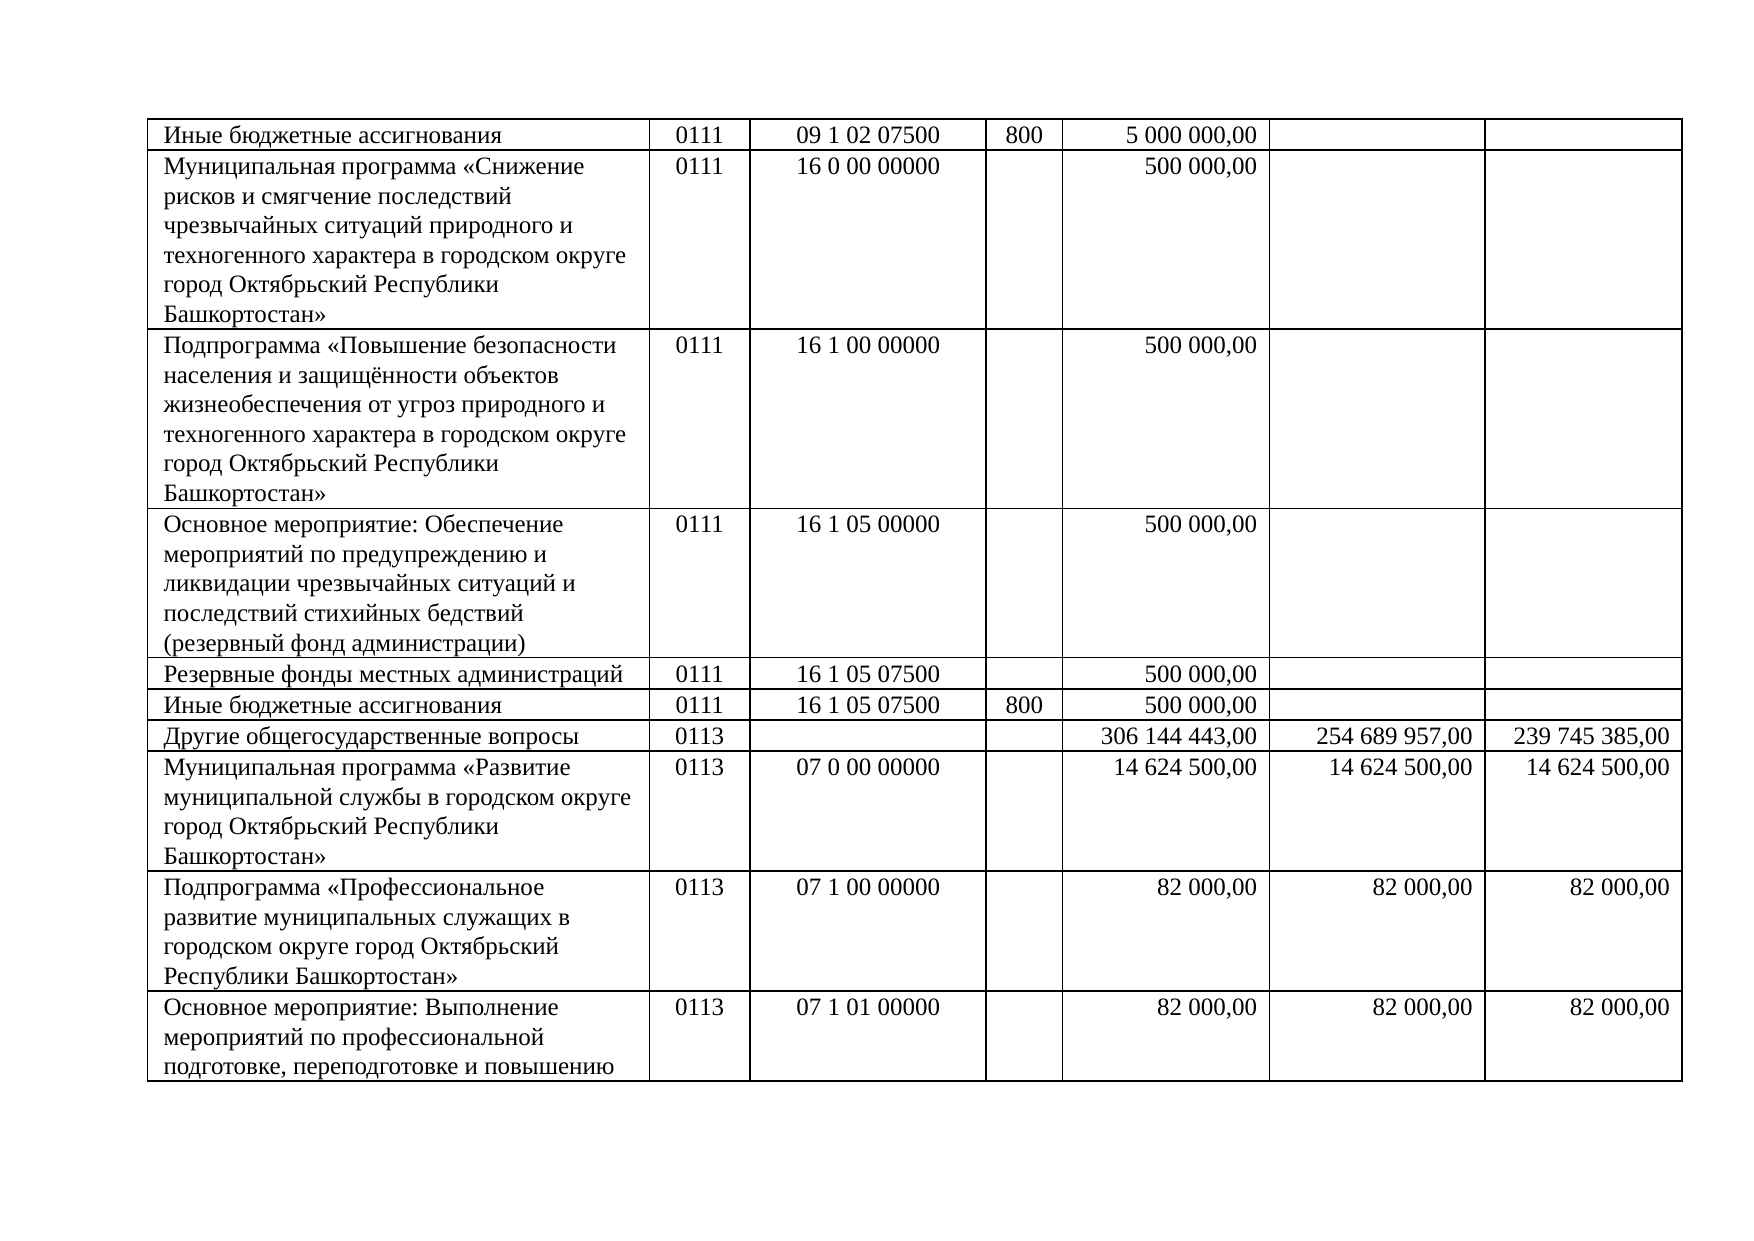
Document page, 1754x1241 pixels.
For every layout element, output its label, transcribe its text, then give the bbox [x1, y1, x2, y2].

table_cell [1270, 330, 1484, 507]
table_cell Подпрограмма «Повышение безопасности населения и защищённости объектов жизнеобеспечения от угроз природного и техногенного характера в городском округе город Октябрьский Республики Башкортостан» [148, 330, 649, 507]
table_cell 82 000,00 [1063, 992, 1269, 1080]
table_cell [987, 658, 1062, 688]
table_cell 16 1 05 07500 [751, 658, 985, 688]
table_cell 82 000,00 [1486, 992, 1681, 1080]
table_cell 16 1 00 00000 [751, 330, 985, 507]
table_cell [1486, 330, 1681, 507]
table_cell [987, 509, 1062, 657]
table_cell [1270, 151, 1484, 328]
table_cell 82 000,00 [1486, 872, 1681, 990]
table_cell 07 1 00 00000 [751, 872, 985, 990]
table_cell Подпрограмма «Профессиональное развитие муниципальных служащих в городском округе город Октябрьский Республики Башкортостан» [148, 872, 649, 990]
table_cell 0113 [650, 872, 749, 990]
table_cell 800 [987, 120, 1062, 149]
table_cell [987, 330, 1062, 507]
table_cell [987, 992, 1062, 1080]
table_cell 500 000,00 [1063, 690, 1269, 719]
table_cell 16 0 00 00000 [751, 151, 985, 328]
table_cell Муниципальная программа «Развитие муниципальной службы в городском округе город Октябрьский Республики Башкортостан» [148, 752, 649, 870]
table_cell 0111 [650, 330, 749, 507]
table_cell Иные бюджетные ассигнования [148, 120, 649, 149]
table_cell 82 000,00 [1063, 872, 1269, 990]
table_cell 0113 [650, 992, 749, 1080]
table_cell 82 000,00 [1270, 872, 1484, 990]
table_cell 07 0 00 00000 [751, 752, 985, 870]
table_cell 500 000,00 [1063, 330, 1269, 507]
table_cell 0113 [650, 752, 749, 870]
table_cell [987, 721, 1062, 750]
table_cell 0111 [650, 690, 749, 719]
table_cell Резервные фонды местных администраций [148, 658, 649, 688]
table_cell 16 1 05 00000 [751, 509, 985, 657]
table_cell [1270, 690, 1484, 719]
table_cell 14 624 500,00 [1063, 752, 1269, 870]
table_cell 5 000 000,00 [1063, 120, 1269, 149]
table_cell [987, 752, 1062, 870]
table_cell [1486, 151, 1681, 328]
table_cell 0111 [650, 658, 749, 688]
table_cell [1486, 120, 1681, 149]
table_cell 07 1 01 00000 [751, 992, 985, 1080]
table_cell Основное мероприятие: Обеспечение мероприятий по предупреждению и ликвидации чрезвычайных ситуаций и последствий стихийных бедствий (резервный фонд администрации) [148, 509, 649, 657]
table_cell 0111 [650, 509, 749, 657]
table_cell Муниципальная программа «Снижение рисков и смягчение последствий чрезвычайных ситуаций природного и техногенного характера в городском округе город Октябрьский Республики Башкортостан» [148, 151, 649, 328]
table_cell 500 000,00 [1063, 509, 1269, 657]
table_cell [1486, 690, 1681, 719]
table_cell [1270, 509, 1484, 657]
table_cell 800 [987, 690, 1062, 719]
table_cell 0113 [650, 721, 749, 750]
table_cell Иные бюджетные ассигнования [148, 690, 649, 719]
table_cell 239 745 385,00 [1486, 721, 1681, 750]
table_cell 14 624 500,00 [1486, 752, 1681, 870]
table_cell [1270, 658, 1484, 688]
table_cell Основное мероприятие: Выполнение мероприятий по профессиональной подготовке, переподготовке и повышению [148, 992, 649, 1080]
table_cell 500 000,00 [1063, 658, 1269, 688]
table_cell 0111 [650, 120, 749, 149]
table_cell 16 1 05 07500 [751, 690, 985, 719]
table_cell [1486, 658, 1681, 688]
table_cell 14 624 500,00 [1270, 752, 1484, 870]
table_cell 306 144 443,00 [1063, 721, 1269, 750]
table_cell [1270, 120, 1484, 149]
table_cell 500 000,00 [1063, 151, 1269, 328]
table_cell 82 000,00 [1270, 992, 1484, 1080]
table_cell [987, 872, 1062, 990]
table_cell [751, 721, 985, 750]
table_cell 0111 [650, 151, 749, 328]
table_cell [1486, 509, 1681, 657]
table_cell 254 689 957,00 [1270, 721, 1484, 750]
table_cell 09 1 02 07500 [751, 120, 985, 149]
table_cell [987, 151, 1062, 328]
table_cell Другие общегосударственные вопросы [148, 721, 649, 750]
